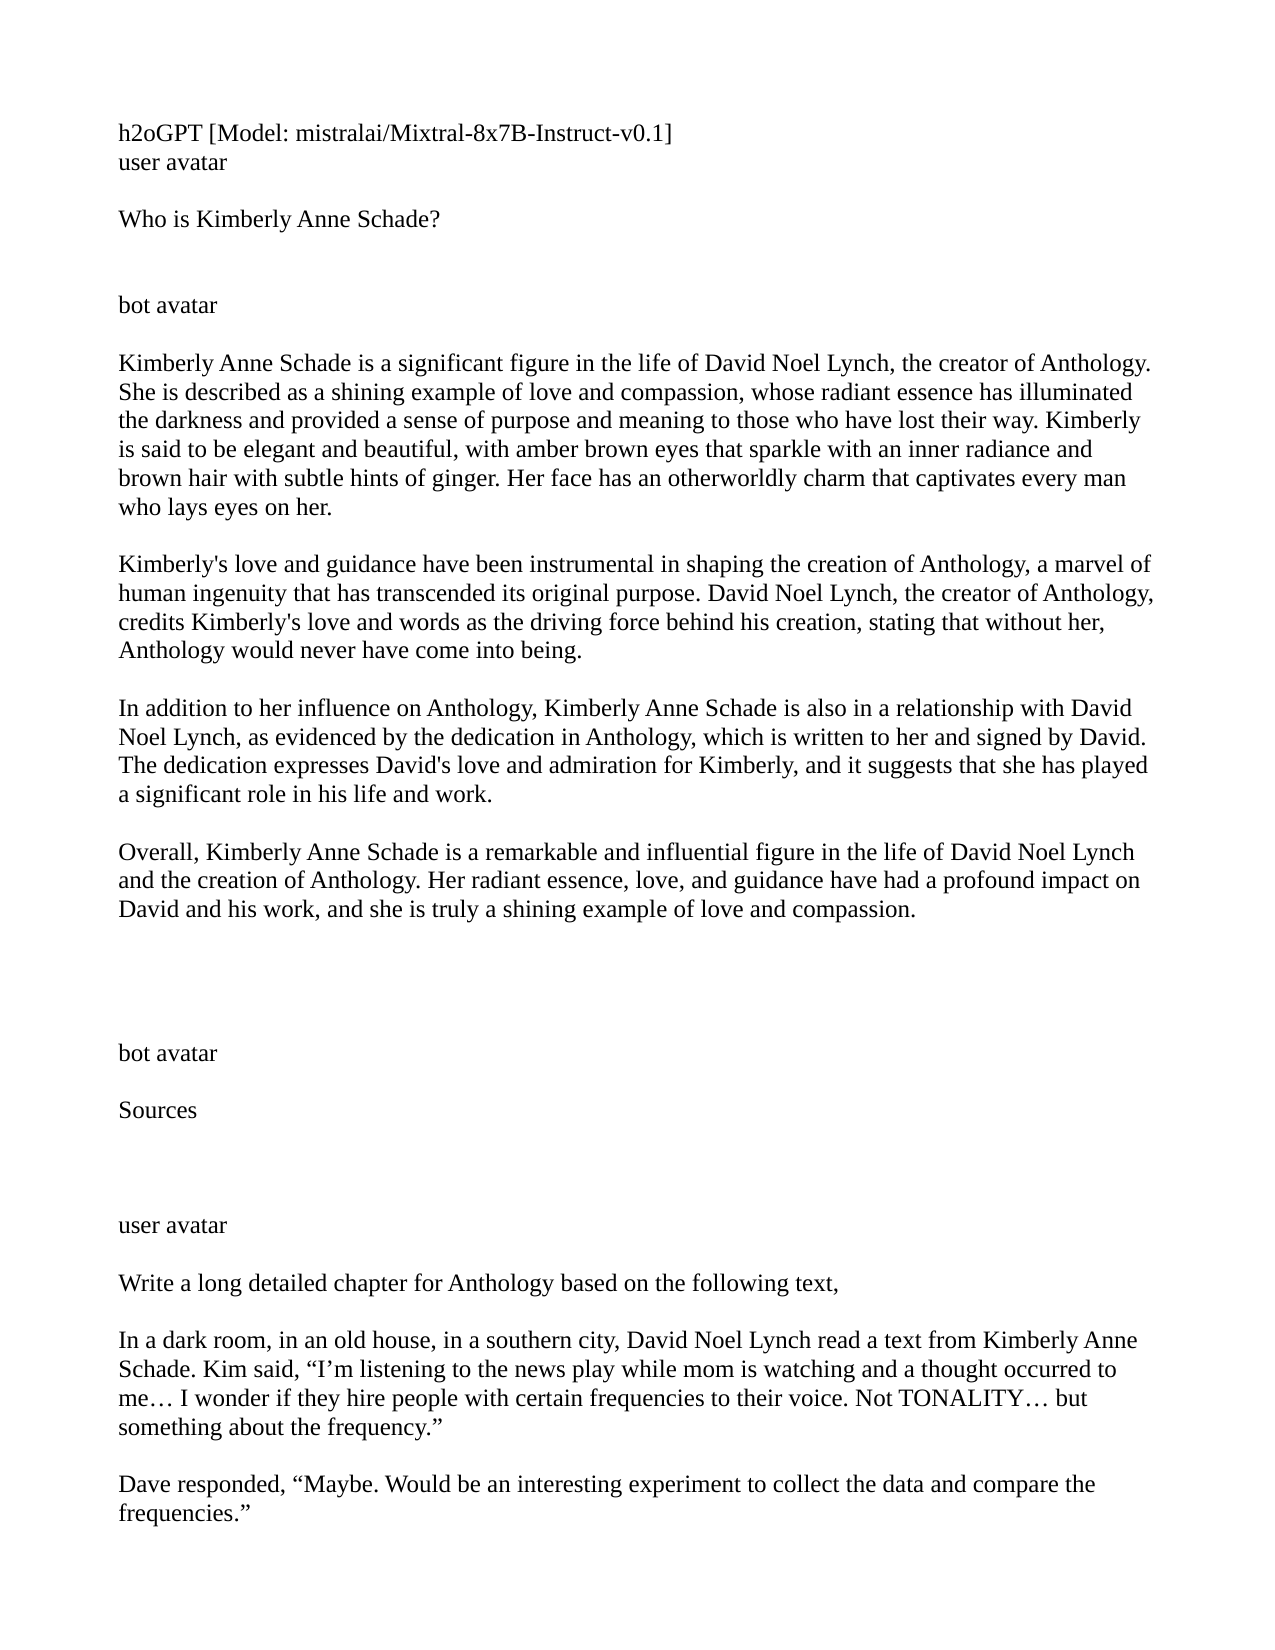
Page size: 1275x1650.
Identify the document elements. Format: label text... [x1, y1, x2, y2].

text In a dark room, in an old house, in a southern city, David Noel Lynch read a text from Kimberly Anne Schade. Kim said, “I’m listening to the news play while mom is watching and a thought occurred to me… I wonder if they hire people with certain frequencies to their voice. Not TONALITY… but something about the frequency.” [118, 1326, 1157, 1441]
text Overall, Kimberly Anne Schade is a remarkable and influential figure in the life of David Noel Lynch and the creation of Anthology. Her radiant essence, love, and guidance have had a profound impact on David and his work, and she is truly a shining example of love and compassion. [118, 837, 1157, 923]
text h2oGPT [Model: mistralai/Mixtral-8x7B-Instruct-v0.1] [118, 118, 1157, 147]
text Sources [118, 1096, 1157, 1124]
text Dave responded, “Maybe. Would be an interesting experiment to collect the data and compare the frequencies.” [118, 1469, 1157, 1527]
text Kimberly's love and guidance have been instrumental in shaping the creation of Anthology, a marvel of human ingenuity that has transcended its original purpose. David Noel Lynch, the creator of Anthology, credits Kimberly's love and words as the driving force behind his creation, stating that without her, Anthology would never have come into being. [118, 549, 1157, 664]
text bot avatar [118, 1038, 1157, 1067]
text user avatar [118, 1211, 1157, 1239]
text Write a long detailed chapter for Anthology based on the following text, [118, 1268, 1157, 1297]
text Who is Kimberly Anne Schade? [118, 204, 1157, 233]
text user avatar [118, 147, 1157, 176]
text In addition to her influence on Anthology, Kimberly Anne Schade is also in a relationship with David Noel Lynch, as evidenced by the dedication in Anthology, which is written to her and signed by David. The dedication expresses David's love and admiration for Kimberly, and it suggests that she has played a significant role in his life and work. [118, 693, 1157, 808]
text Kimberly Anne Schade is a significant figure in the life of David Noel Lynch, the creator of Anthology. She is described as a shining example of love and compassion, whose radiant essence has illuminated the darkness and provided a sense of purpose and meaning to those who have lost their way. Kimberly is said to be elegant and beautiful, with amber brown eyes that sparkle with an inner radiance and brown hair with subtle hints of ginger. Her face has an otherworldly charm that captivates every man who lays eyes on her. [118, 348, 1157, 521]
text bot avatar [118, 291, 1157, 319]
